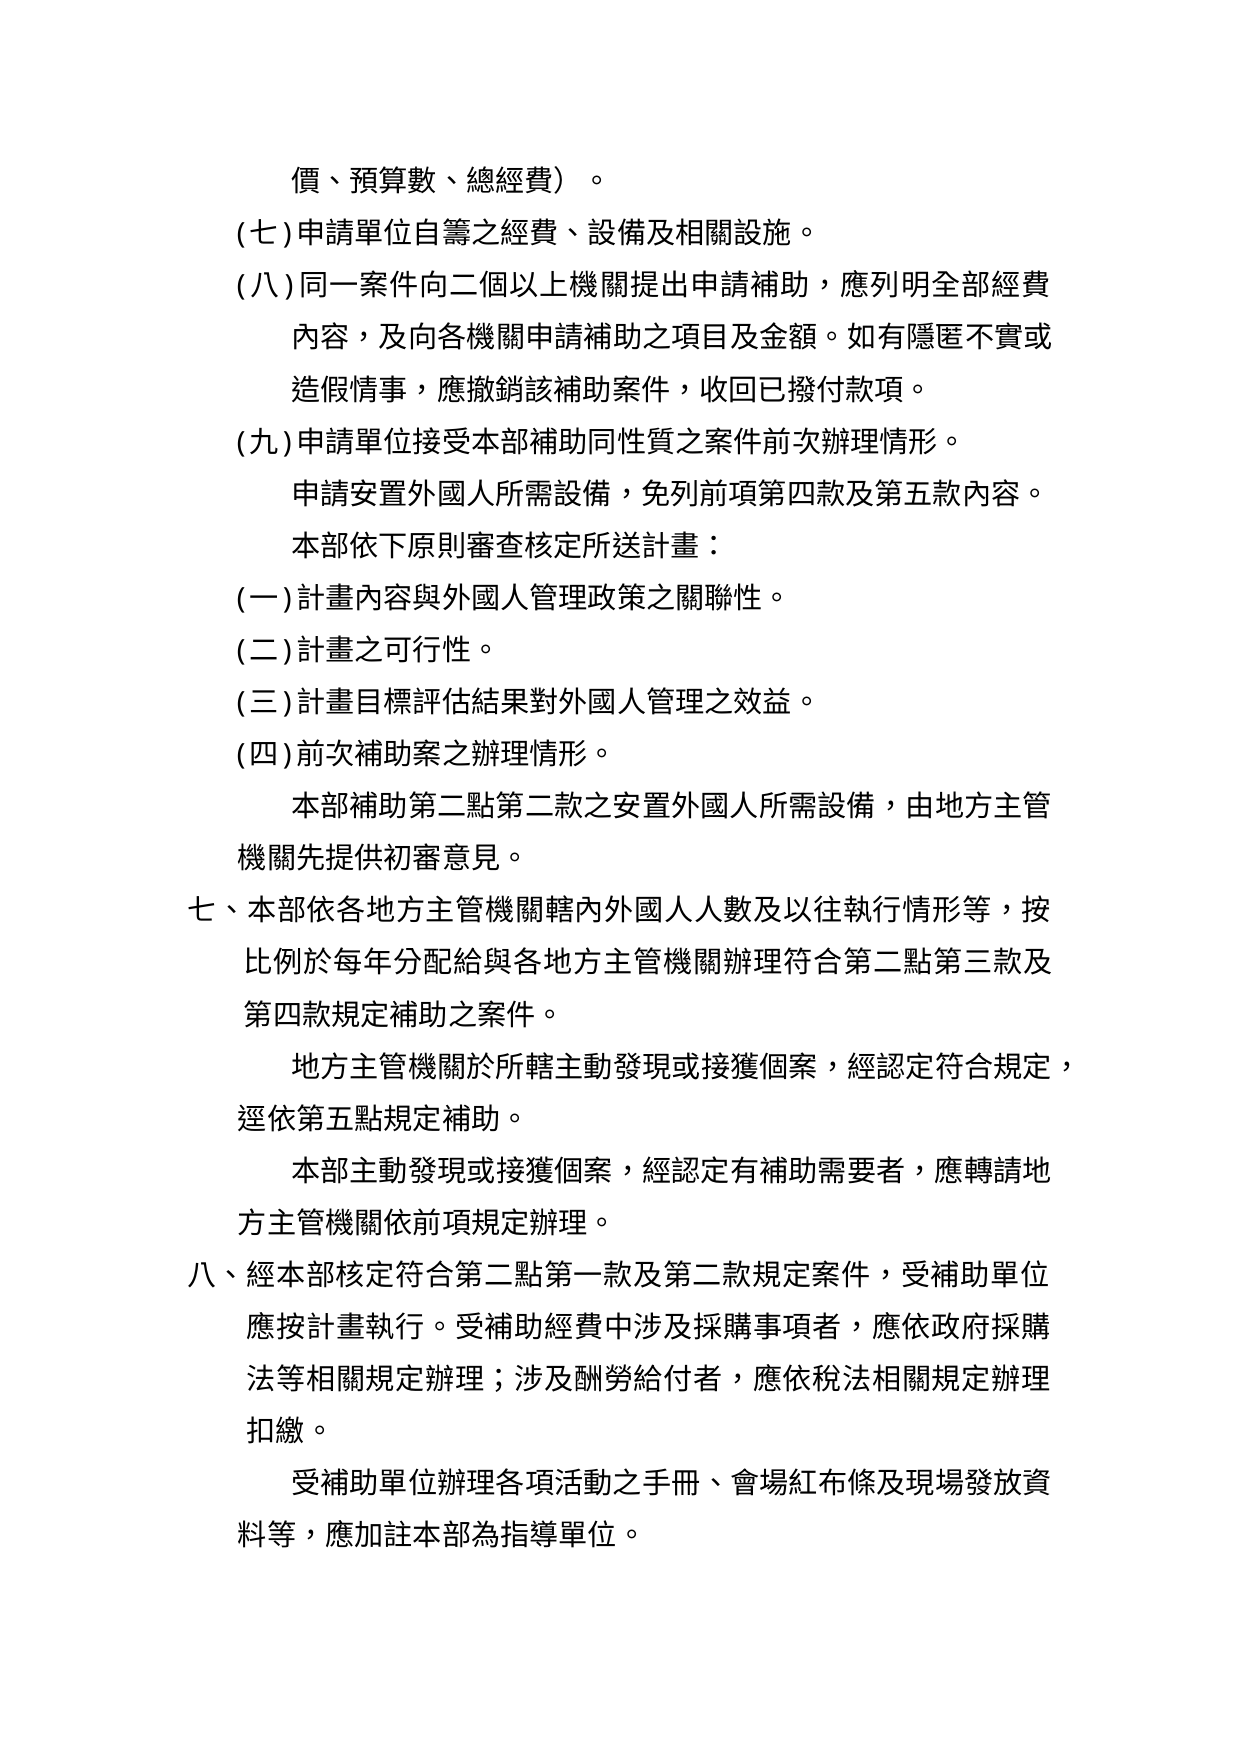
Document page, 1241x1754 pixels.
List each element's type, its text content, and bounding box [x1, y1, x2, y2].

text 本部補助第二點第二款之安置外國人所需設備，由地方主管機關先提供初審意見。 [238, 775, 1053, 879]
text (四)前次補助案之辦理情形。 [232, 723, 1053, 775]
text (七)申請單位自籌之經費、設備及相關設施。 [232, 202, 1053, 254]
text 申請安置外國人所需設備，免列前項第四款及第五款內容。 [238, 462, 1053, 514]
text (三)計畫目標評估結果對外國人管理之效益。 [232, 671, 1053, 723]
text (九)申請單位接受本部補助同性質之案件前次辦理情形。 [232, 410, 1053, 462]
text 地方主管機關於所轄主動發現或接獲個案，經認定符合規定，逕依第五點規定補助。 [238, 1035, 1053, 1139]
text (一)計畫內容與外國人管理政策之關聯性。 [232, 567, 1053, 619]
text 本部主動發現或接獲個案，經認定有補助需要者，應轉請地方主管機關依前項規定辦理。 [238, 1139, 1053, 1244]
text 七、本部依各地方主管機關轄內外國人人數及以往執行情形等，按比例於每年分配給與各地方主管機關辦理符合第二點第三款及第四款規定補助之案件。 [187, 879, 1053, 1035]
text (八)同一案件向二個以上機關提出申請補助，應列明全部經費內容，及向各機關申請補助之項目及金額。如有隱匿不實或造假情事，應撤銷該補助案件，收回已撥付款項。 [232, 254, 1053, 410]
text (二)計畫之可行性。 [232, 619, 1053, 671]
text 本部依下原則審查核定所送計畫： [238, 514, 1053, 567]
text 受補助單位辦理各項活動之手冊、會場紅布條及現場發放資料等，應加註本部為指導單位。 [238, 1452, 1053, 1556]
text 價、預算數、總經費）。 [232, 150, 1053, 202]
text 八、 經本部核定符合第二點第一款及第二款規定案件，受補助單位應按計畫執行。受補助經費中涉及採購事項者，應依政府採購法等相關規定辦理；涉及酬勞給付者，應依稅法相關規定辦理扣繳。 [187, 1244, 1053, 1452]
